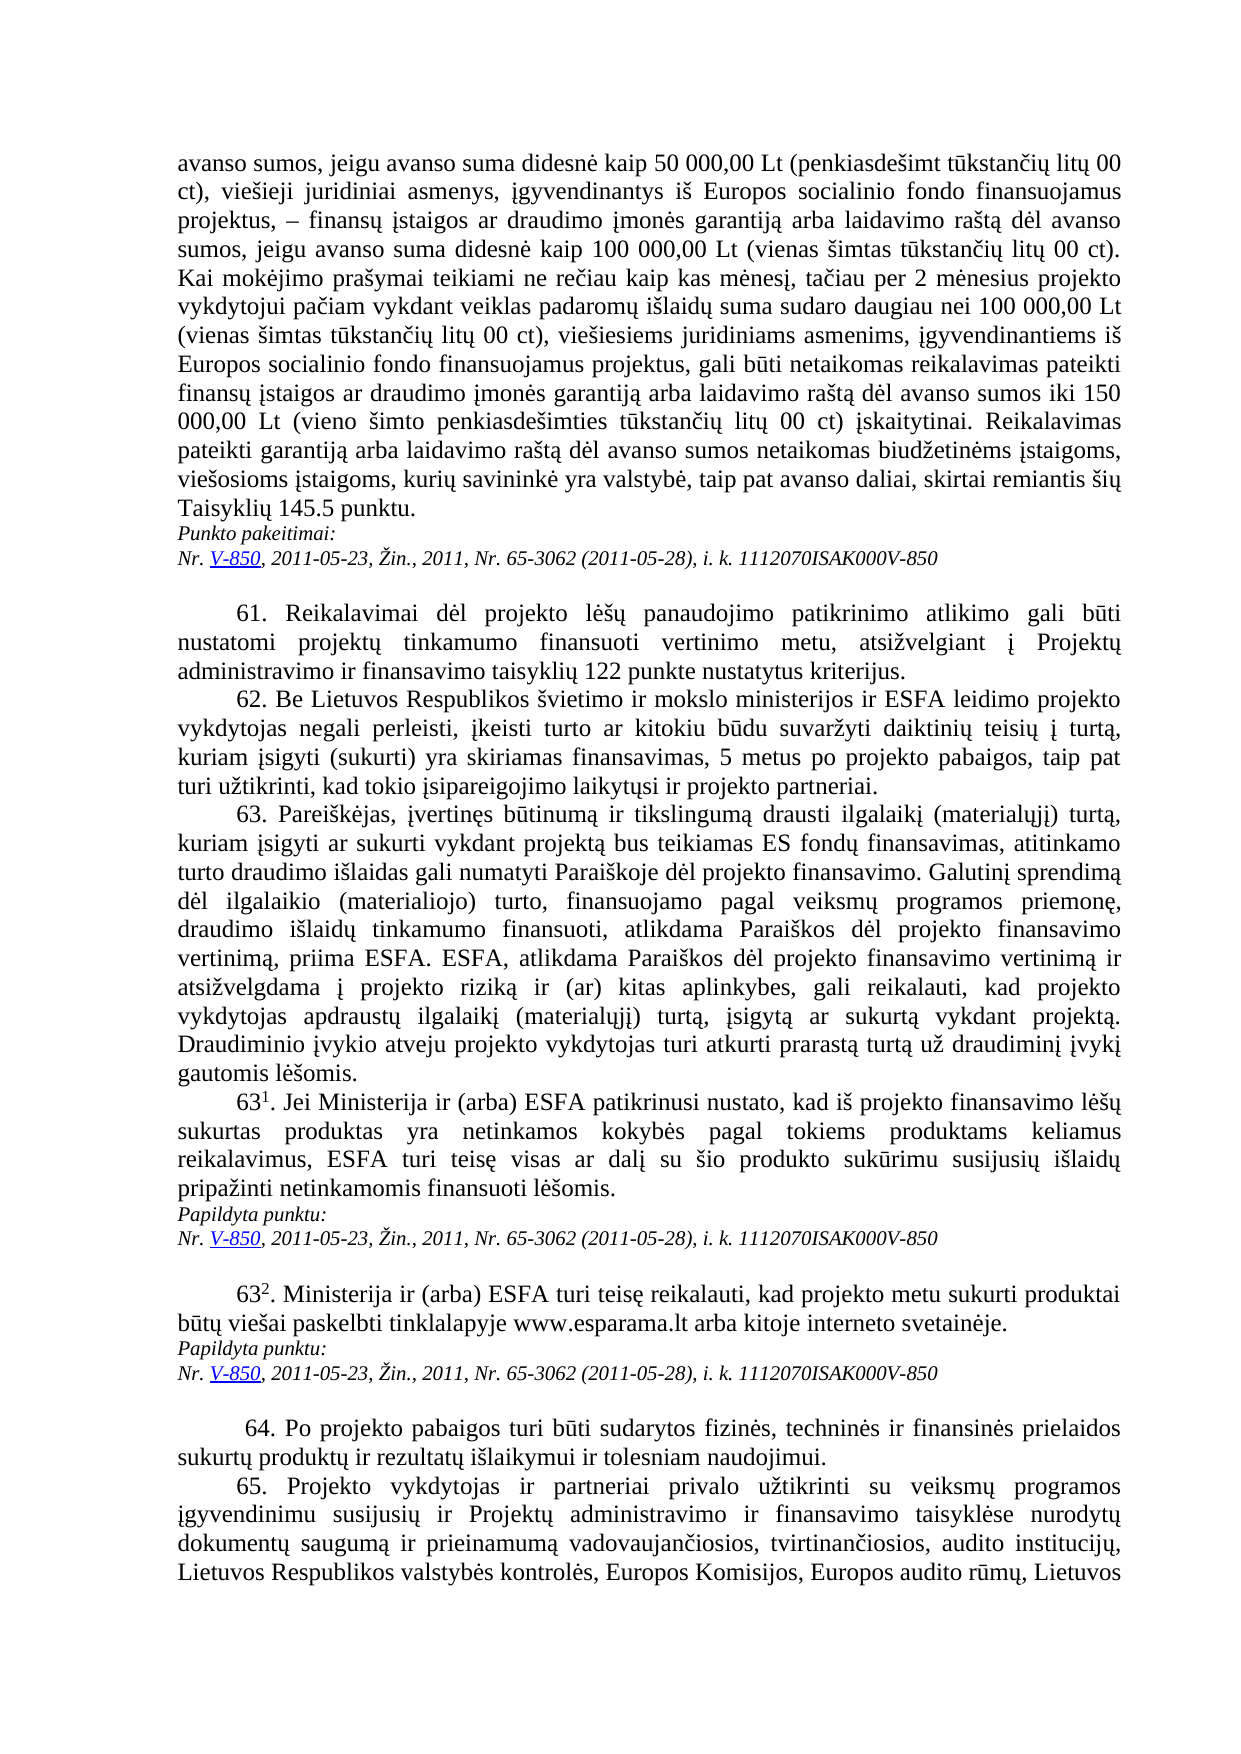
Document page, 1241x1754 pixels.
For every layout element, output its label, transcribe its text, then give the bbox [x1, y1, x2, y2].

text Papildyta punktu: [177, 1336, 1122, 1360]
text 631. Jei Ministerija ir (arba) ESFA patikrinusi nustato, kad iš projekto finansavimo lėšų sukurtas produktas yra netinkamos kokybės pagal tokiems produktams keliamus reikalavimus, ESFA turi teisę visas ar dalį su šio produkto sukūrimu susijusių išlaidų pripažinti netinkamomis finansuoti lėšomis. [177, 1087, 1122, 1202]
text 632. Ministerija ir (arba) ESFA turi teisę reikalauti, kad projekto metu sukurti produktai būtų viešai paskelbti tinklalapyje www.esparama.lt arba kitoje interneto svetainėje. [177, 1279, 1122, 1336]
text Nr. V-850, 2011-05-23, Žin., 2011, Nr. 65-3062 (2011-05-28), i. k. 1112070ISAK000V-850 [177, 1360, 1122, 1384]
text 63. Pareiškėjas, įvertinęs būtinumą ir tikslingumą drausti ilgalaikį (materialųjį) turtą, kuriam įsigyti ar sukurti vykdant projektą bus teikiamas ES fondų finansavimas, atitinkamo turto draudimo išlaidas gali numatyti Paraiškoje dėl projekto finansavimo. Galutinį sprendimą dėl ilgalaikio (materialiojo) turto, finansuojamo pagal veiksmų programos priemonę, draudimo išlaidų tinkamumo finansuoti, atlikdama Paraiškos dėl projekto finansavimo vertinimą, priima ESFA. ESFA, atlikdama Paraiškos dėl projekto finansavimo vertinimą ir atsižvelgdama į projekto riziką ir (ar) kitas aplinkybes, gali reikalauti, kad projekto vykdytojas apdraustų ilgalaikį (materialųjį) turtą, įsigytą ar sukurtą vykdant projektą. Draudiminio įvykio atveju projekto vykdytojas turi atkurti prarastą turtą už draudiminį įvykį gautomis lėšomis. [177, 799, 1122, 1087]
text Papildyta punktu: [177, 1202, 1122, 1226]
text avanso sumos, jeigu avanso suma didesnė kaip 50 000,00 Lt (penkiasdešimt tūkstančių litų 00 ct), viešieji juridiniai asmenys, įgyvendinantys iš Europos socialinio fondo finansuojamus projektus, – finansų įstaigos ar draudimo įmonės garantiją arba laidavimo raštą dėl avanso sumos, jeigu avanso suma didesnė kaip 100 000,00 Lt (vienas šimtas tūkstančių litų 00 ct). Kai mokėjimo prašymai teikiami ne rečiau kaip kas mėnesį, tačiau per 2 mėnesius projekto vykdytojui pačiam vykdant veiklas padaromų išlaidų suma sudaro daugiau nei 100 000,00 Lt (vienas šimtas tūkstančių litų 00 ct), viešiesiems juridiniams asmenims, įgyvendinantiems iš Europos socialinio fondo finansuojamus projektus, gali būti netaikomas reikalavimas pateikti finansų įstaigos ar draudimo įmonės garantiją arba laidavimo raštą dėl avanso sumos iki 150 000,00 Lt (vieno šimto penkiasdešimties tūkstančių litų 00 ct) įskaitytinai. Reikalavimas pateikti garantiją arba laidavimo raštą dėl avanso sumos netaikomas biudžetinėms įstaigoms, viešosioms įstaigoms, kurių savininkė yra valstybė, taip pat avanso daliai, skirtai remiantis šių Taisyklių 145.5 punktu. [177, 148, 1122, 521]
text 64. Po projekto pabaigos turi būti sudarytos fizinės, techninės ir finansinės prielaidos sukurtų produktų ir rezultatų išlaikymui ir tolesniam naudojimui. [177, 1413, 1122, 1471]
text 65. Projekto vykdytojas ir partneriai privalo užtikrinti su veiksmų programos įgyvendinimu susijusių ir Projektų administravimo ir finansavimo taisyklėse nurodytų dokumentų saugumą ir prieinamumą vadovaujančiosios, tvirtinančiosios, audito institucijų, Lietuvos Respublikos valstybės kontrolės, Europos Komisijos, Europos audito rūmų, Lietuvos [177, 1471, 1122, 1586]
text 61. Reikalavimai dėl projekto lėšų panaudojimo patikrinimo atlikimo gali būti nustatomi projektų tinkamumo finansuoti vertinimo metu, atsižvelgiant į Projektų administravimo ir finansavimo taisyklių 122 punkte nustatytus kriterijus. [177, 598, 1122, 684]
text Nr. V-850, 2011-05-23, Žin., 2011, Nr. 65-3062 (2011-05-28), i. k. 1112070ISAK000V-850 [177, 545, 1122, 569]
text 62. Be Lietuvos Respublikos švietimo ir mokslo ministerijos ir ESFA leidimo projekto vykdytojas negali perleisti, įkeisti turto ar kitokiu būdu suvaržyti daiktinių teisių į turtą, kuriam įsigyti (sukurti) yra skiriamas finansavimas, 5 metus po projekto pabaigos, taip pat turi užtikrinti, kad tokio įsipareigojimo laikytųsi ir projekto partneriai. [177, 684, 1122, 799]
text Punkto pakeitimai: [177, 521, 1122, 545]
text Nr. V-850, 2011-05-23, Žin., 2011, Nr. 65-3062 (2011-05-28), i. k. 1112070ISAK000V-850 [177, 1226, 1122, 1250]
